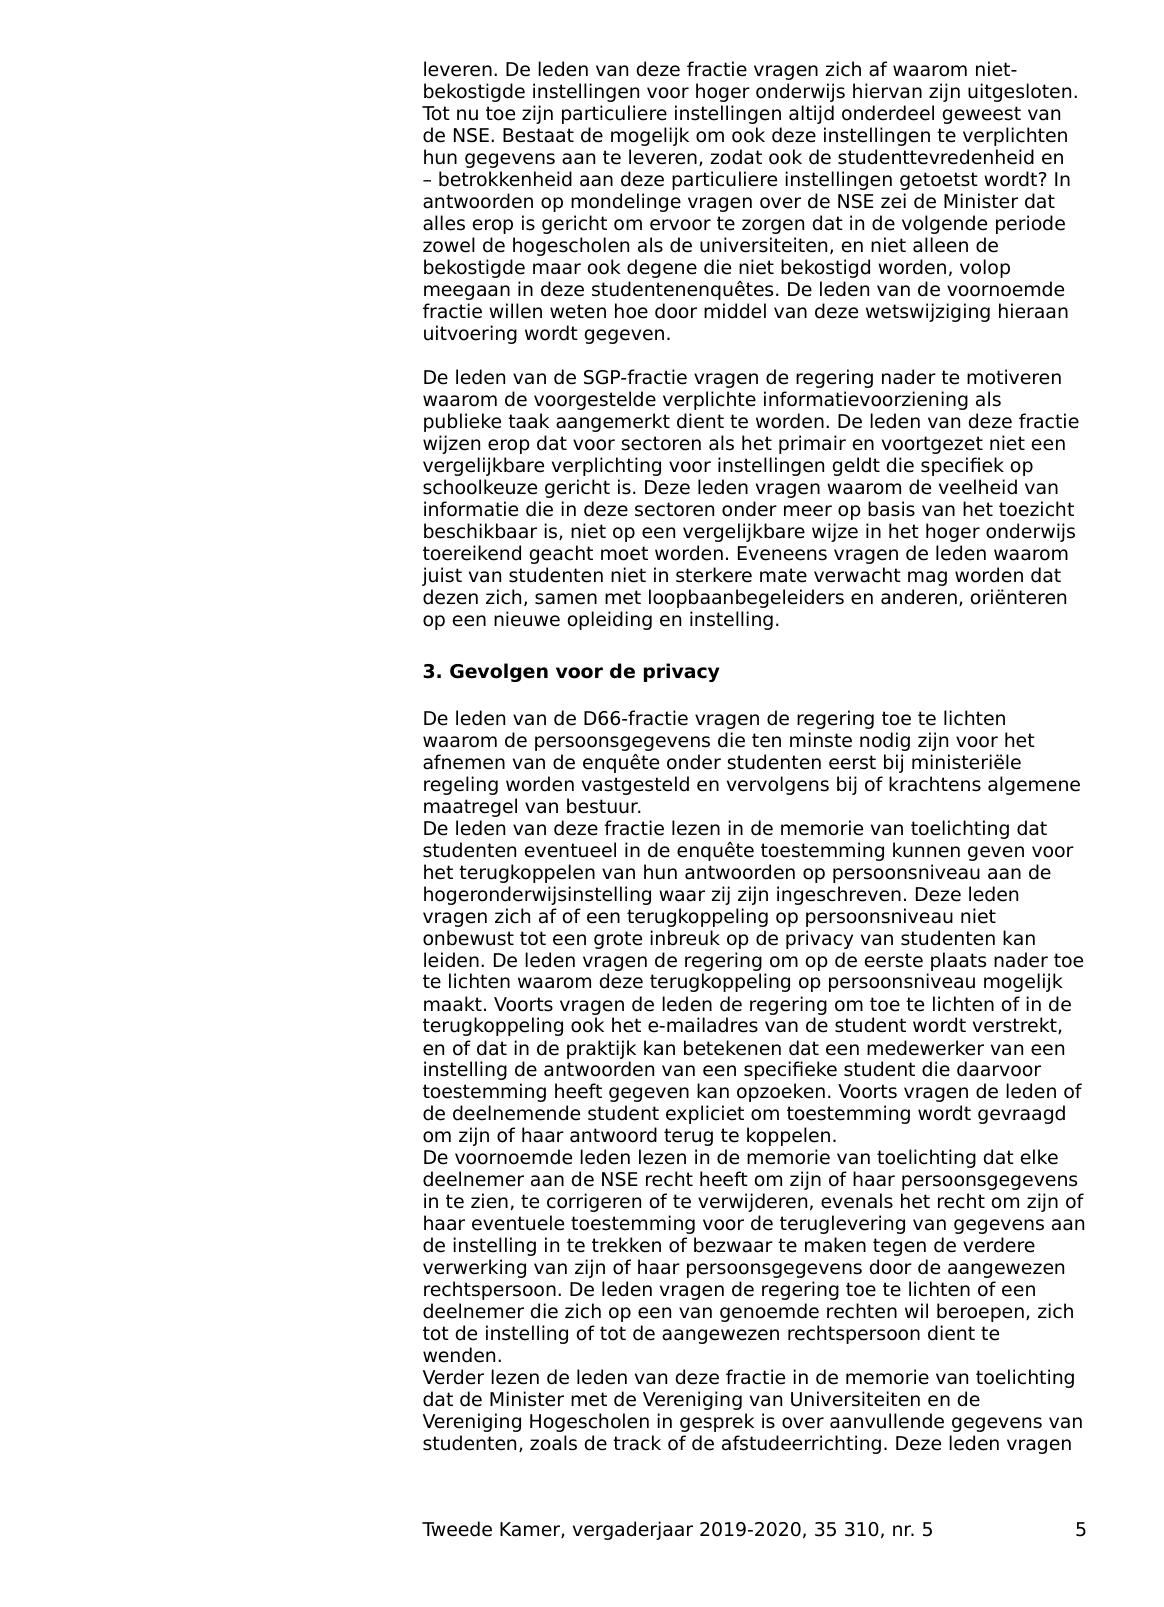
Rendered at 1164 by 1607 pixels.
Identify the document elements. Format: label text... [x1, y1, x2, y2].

subtitle 3. Gevolgen voor de privacy [422, 661, 1087, 683]
text leveren. De leden van deze fractie vragen zich af waarom niet-bekostigde instellingen voor hoger onderwijs hiervan zijn uitgesloten. Tot nu toe zijn particuliere instellingen altijd onderdeel geweest van de NSE. Bestaat de mogelijk om ook deze instellingen te verplichten hun gegevens aan te leveren, zodat ook de studenttevredenheid en [422, 59, 1087, 169]
text De voornoemde leden lezen in de memorie van toelichting dat elke deelnemer aan de NSE recht heeft om zijn of haar persoonsgegevens in te zien, te corrigeren of te verwijderen, evenals het recht om zijn of haar eventuele toestemming voor de teruglevering van gegevens aan de instelling in te trekken of bezwaar te maken tegen de verdere verwerking van zijn of haar persoonsgegevens door de aangewezen rechtspersoon. De leden vragen de regering toe te lichten of een deelnemer die zich op een van genoemde rechten wil beroepen, zich tot de instelling of tot de aangewezen rechtspersoon dient te wenden. [422, 1147, 1087, 1367]
text Verder lezen de leden van deze fractie in de memorie van toelichting dat de Minister met de Vereniging van Universiteiten en de Vereniging Hogescholen in gesprek is over aanvullende gegevens van studenten, zoals de track of de afstudeerrichting. Deze leden vragen [422, 1367, 1087, 1455]
text – betrokkenheid aan deze particuliere instellingen getoetst wordt? In antwoorden op mondelinge vragen over de NSE zei de Minister dat alles erop is gericht om ervoor te zorgen dat in de volgende periode zowel de hogescholen als de universiteiten, en niet alleen de bekostigde maar ook degene die niet bekostigd worden, volop meegaan in deze studentenenquêtes. De leden van de voornoemde fractie willen weten hoe door middel van deze wetswijziging hieraan uitvoering wordt gegeven. [422, 169, 1087, 345]
text De leden van deze fractie lezen in de memorie van toelichting dat studenten eventueel in de enquête toestemming kunnen geven voor het terugkoppelen van hun antwoorden op persoonsniveau aan de hogeronderwijsinstelling waar zij zijn ingeschreven. Deze leden vragen zich af of een terugkoppeling op persoonsniveau niet onbewust tot een grote inbreuk op de privacy van studenten kan leiden. De leden vragen de regering om op de eerste plaats nader toe te lichten waarom deze terugkoppeling op persoonsniveau mogelijk maakt. Voorts vragen de leden de regering om toe te lichten of in de terugkoppeling ook het e-mailadres van de student wordt verstrekt, en of dat in de praktijk kan betekenen dat een medewerker van een instelling de antwoorden van een specifieke student die daarvoor toestemming heeft gegeven kan opzoeken. Voorts vragen de leden of de deelnemende student expliciet om toestemming wordt gevraagd om zijn of haar antwoord terug te koppelen. [422, 818, 1087, 1147]
text De leden van de SGP-fractie vragen de regering nader te motiveren waarom de voorgestelde verplichte informatievoorziening als publieke taak aangemerkt dient te worden. De leden van deze fractie wijzen erop dat voor sectoren als het primair en voortgezet niet een vergelijkbare verplichting voor instellingen geldt die specifiek op schoolkeuze gericht is. Deze leden vragen waarom de veelheid van informatie die in deze sectoren onder meer op basis van het toezicht beschikbaar is, niet op een vergelijkbare wijze in het hoger onderwijs toereikend geacht moet worden. Eveneens vragen de leden waarom juist van studenten niet in sterkere mate verwacht mag worden dat dezen zich, samen met loopbaanbegeleiders en anderen, oriënteren op een nieuwe opleiding en instelling. [422, 367, 1087, 631]
text De leden van de D66-fractie vragen de regering toe te lichten waarom de persoonsgegevens die ten minste nodig zijn voor het afnemen van de enquête onder studenten eerst bij ministeriële regeling worden vastgesteld en vervolgens bij of krachtens algemene maatregel van bestuur. [422, 708, 1087, 818]
